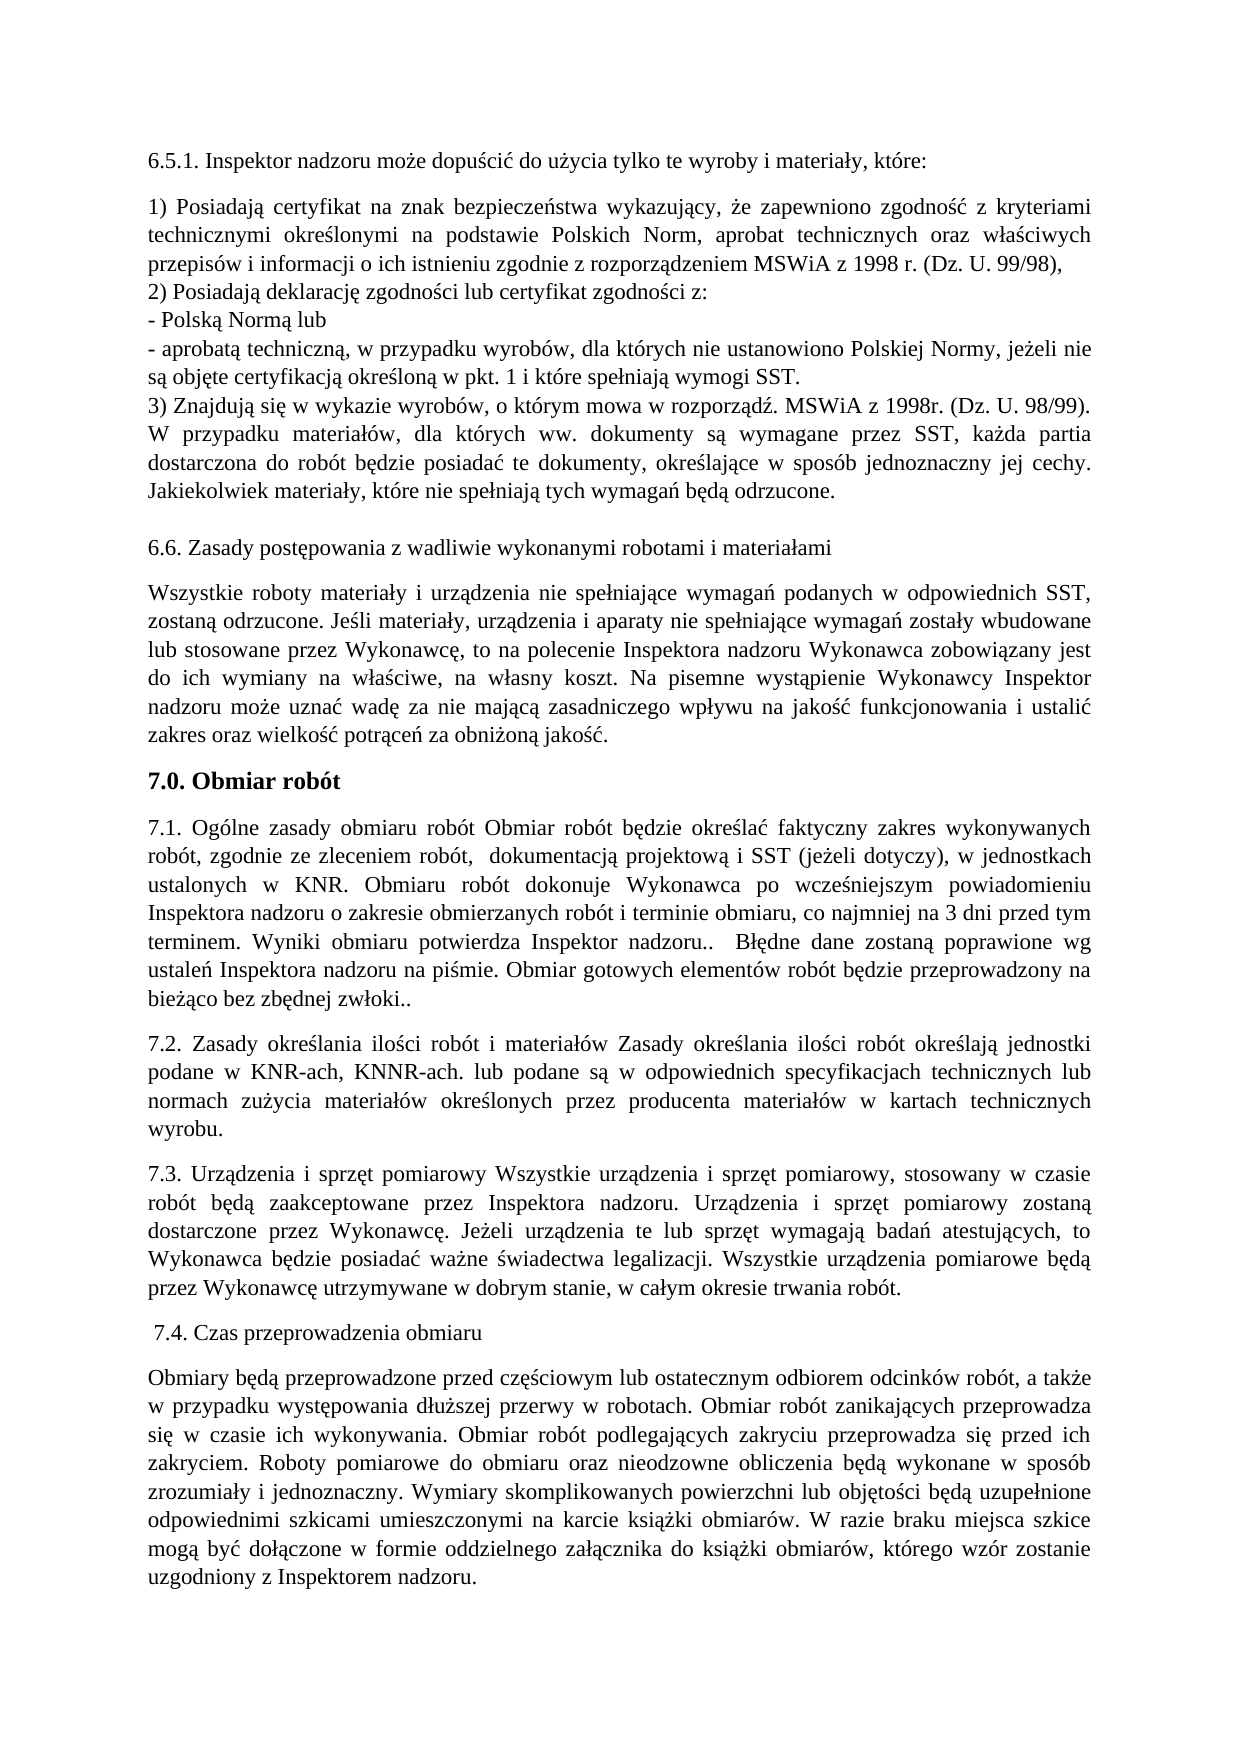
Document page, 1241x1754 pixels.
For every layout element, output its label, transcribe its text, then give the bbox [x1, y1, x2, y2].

text - Polską Normą lub [148, 306, 1093, 333]
text 6.6. Zasady postępowania z wadliwie wykonanymi robotami i materiałami [148, 534, 1093, 560]
text 1) Posiadają certyfikat na znak bezpieczeństwa wykazujący, że zapewniono zgodność z kryteriami technicznymi określonymi na podstawie Polskich Norm, aprobat technicznych oraz właściwych przepisów i informacji o ich istnieniu zgodnie z rozporządzeniem MSWiA z 1998 r. (Dz. U. 99/98), [148, 193, 1093, 276]
text 3) Znajdują się w wykazie wyrobów, o którym mowa w rozporządź. MSWiA z 1998r. (Dz. U. 98/99). W przypadku materiałów, dla których ww. dokumenty są wymagane przez SST, każda partia dostarczona do robót będzie posiadać te dokumenty, określające w sposób jednoznaczny jej cechy. Jakiekolwiek materiały, które nie spełniają tych wymagań będą odrzucone. [148, 392, 1093, 503]
text 7.0. Obmiar robót [148, 766, 1093, 795]
text 7.1. Ogólne zasady obmiaru robót Obmiar robót będzie określać faktyczny zakres wykonywanych robót, zgodnie ze zleceniem robót, dokumentacją projektową i SST (jeżeli dotyczy), w jednostkach ustalonych w KNR. Obmiaru robót dokonuje Wykonawca po wcześniejszym powiadomieniu Inspektora nadzoru o zakresie obmierzanych robót i terminie obmiaru, co najmniej na 3 dni przed tym terminem. Wyniki obmiaru potwierdza Inspektor nadzoru.. Błędne dane zostaną poprawione wg ustaleń Inspektora nadzoru na piśmie. Obmiar gotowych elementów robót będzie przeprowadzony na bieżąco bez zbędnej zwłoki.. [148, 814, 1093, 1011]
text 7.3. Urządzenia i sprzęt pomiarowy Wszystkie urządzenia i sprzęt pomiarowy, stosowany w czasie robót będą zaakceptowane przez Inspektora nadzoru. Urządzenia i sprzęt pomiarowy zostaną dostarczone przez Wykonawcę. Jeżeli urządzenia te lub sprzęt wymagają badań atestujących, to Wykonawca będzie posiadać ważne świadectwa legalizacji. Wszystkie urządzenia pomiarowe będą przez Wykonawcę utrzymywane w dobrym stanie, w całym okresie trwania robót. [148, 1160, 1093, 1300]
text 6.5.1. Inspektor nadzoru może dopuścić do użycia tylko te wyroby i materiały, które: [148, 148, 1093, 174]
text Wszystkie roboty materiały i urządzenia nie spełniające wymagań podanych w odpowiednich SST, zostaną odrzucone. Jeśli materiały, urządzenia i aparaty nie spełniające wymagań zostały wbudowane lub stosowane przez Wykonawcę, to na polecenie Inspektora nadzoru Wykonawca zobowiązany jest do ich wymiany na właściwe, na własny koszt. Na pisemne wystąpienie Wykonawcy Inspektor nadzoru może uznać wadę za nie mającą zasadniczego wpływu na jakość funkcjonowania i ustalić zakres oraz wielkość potrąceń za obniżoną jakość. [148, 579, 1093, 748]
text Obmiary będą przeprowadzone przed częściowym lub ostatecznym odbiorem odcinków robót, a także w przypadku występowania dłuższej przerwy w robotach. Obmiar robót zanikających przeprowadza się w czasie ich wykonywania. Obmiar robót podlegających zakryciu przeprowadza się przed ich zakryciem. Roboty pomiarowe do obmiaru oraz nieodzowne obliczenia będą wykonane w sposób zrozumiały i jednoznaczny. Wymiary skomplikowanych powierzchni lub objętości będą uzupełnione odpowiednimi szkicami umieszczonymi na karcie książki obmiarów. W razie braku miejsca szkice mogą być dołączone w formie oddzielnego załącznika do książki obmiarów, którego wzór zostanie uzgodniony z Inspektorem nadzoru. [148, 1364, 1093, 1589]
text - aprobatą techniczną, w przypadku wyrobów, dla których nie ustanowiono Polskiej Normy, jeżeli nie są objęte certyfikacją określoną w pkt. 1 i które spełniają wymogi SST. [148, 335, 1093, 390]
text 2) Posiadają deklarację zgodności lub certyfikat zgodności z: [148, 278, 1093, 304]
text 7.4. Czas przeprowadzenia obmiaru [148, 1319, 1093, 1345]
text 7.2. Zasady określania ilości robót i materiałów Zasady określania ilości robót określają jednostki podane w KNR-ach, KNNR-ach. lub podane są w odpowiednich specyfikacjach technicznych lub normach zużycia materiałów określonych przez producenta materiałów w kartach technicznych wyrobu. [148, 1030, 1093, 1141]
